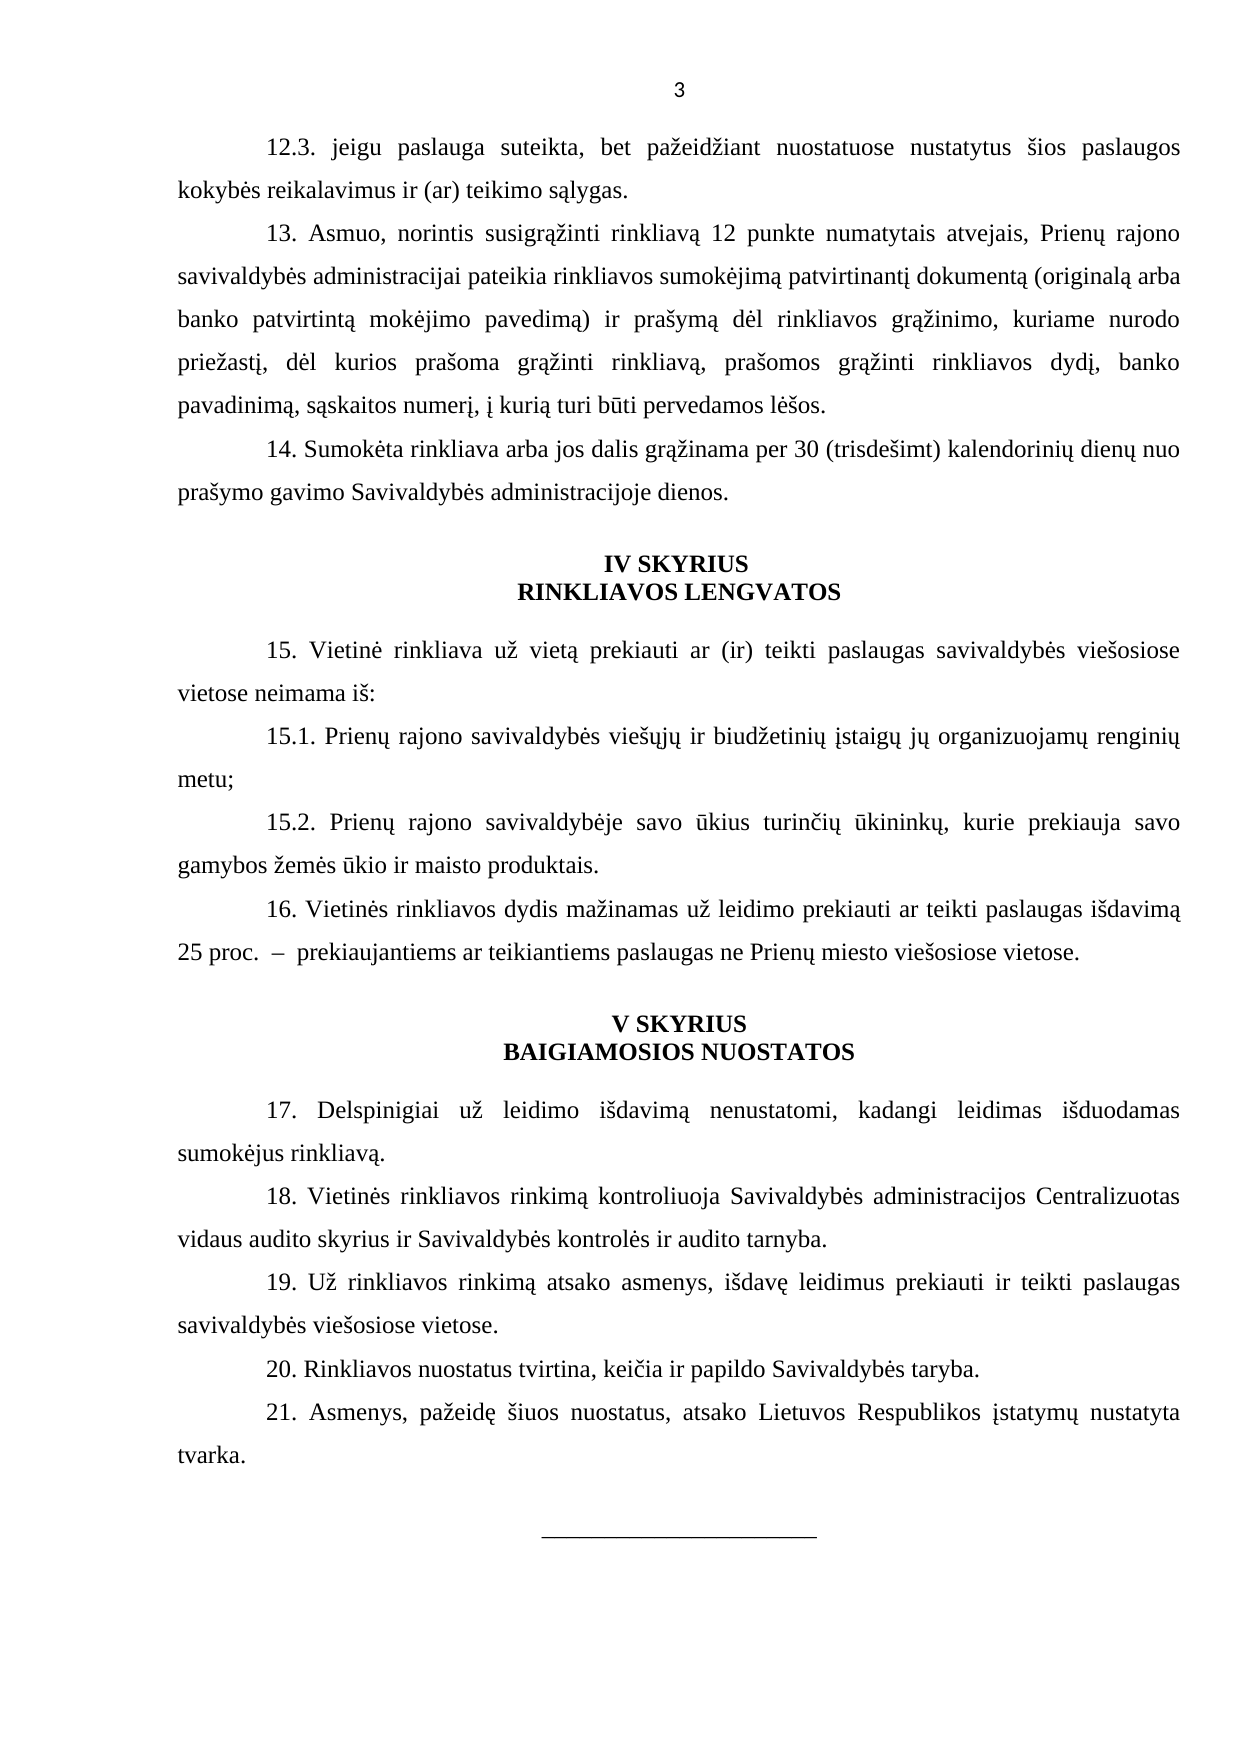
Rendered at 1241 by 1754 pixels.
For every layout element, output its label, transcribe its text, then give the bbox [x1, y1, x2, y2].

text BAIGIAMOSIOS NUOSTATOS [177, 1037, 1181, 1066]
text ______________________ [177, 1512, 1181, 1541]
text 21. Asmenys, pažeidę šiuos nuostatus, atsako Lietuvos Respublikos įstatymų nustatyta tvarka. [177, 1397, 1181, 1469]
text 20. Rinkliavos nuostatus tvirtina, keičia ir papildo Savivaldybės taryba. [177, 1354, 1181, 1382]
text 16. Vietinės rinkliavos dydis mažinamas už leidimo prekiauti ar teikti paslaugas išdavimą 25 proc. – prekiaujantiems ar teikiantiems paslaugas ne Prienų miesto viešosiose vietose. [177, 894, 1181, 966]
text 12.3. jeigu paslauga suteikta, bet pažeidžiant nuostatuose nustatytus šios paslaugos kokybės reikalavimus ir (ar) teikimo sąlygas. [177, 132, 1181, 204]
text RINKLIAVOS LENGVATOS [177, 577, 1181, 606]
text 15.2. Prienų rajono savivaldybėje savo ūkius turinčių ūkininkų, kurie prekiauja savo gamybos žemės ūkio ir maisto produktais. [177, 807, 1181, 879]
text IV SKYRIUS [177, 549, 1181, 577]
text 17. Delspinigiai už leidimo išdavimą nenustatomi, kadangi leidimas išduodamas sumokėjus rinkliavą. [177, 1095, 1181, 1167]
text 15.1. Prienų rajono savivaldybės viešųjų ir biudžetinių įstaigų jų organizuojamų renginių metu; [177, 721, 1181, 793]
text V SKYRIUS [177, 1009, 1181, 1037]
text 18. Vietinės rinkliavos rinkimą kontroliuoja Savivaldybės administracijos Centralizuotas vidaus audito skyrius ir Savivaldybės kontrolės ir audito tarnyba. [177, 1181, 1181, 1253]
text 15. Vietinė rinkliava už vietą prekiauti ar (ir) teikti paslaugas savivaldybės viešosiose vietose neimama iš: [177, 635, 1181, 707]
text 19. Už rinkliavos rinkimą atsako asmenys, išdavę leidimus prekiauti ir teikti paslaugas savivaldybės viešosiose vietose. [177, 1267, 1181, 1339]
text 14. Sumokėta rinkliava arba jos dalis grąžinama per 30 (trisdešimt) kalendorinių dienų nuo prašymo gavimo Savivaldybės administracijoje dienos. [177, 434, 1181, 506]
text 13. Asmuo, norintis susigrąžinti rinkliavą 12 punkte numatytais atvejais, Prienų rajono savivaldybės administracijai pateikia rinkliavos sumokėjimą patvirtinantį dokumentą (originalą arba banko patvirtintą mokėjimo pavedimą) ir prašymą dėl rinkliavos grąžinimo, kuriame nurodo priežastį, dėl kurios prašoma grąžinti rinkliavą, prašomos grąžinti rinkliavos dydį, banko pavadinimą, sąskaitos numerį, į kurią turi būti pervedamos lėšos. [177, 218, 1181, 419]
